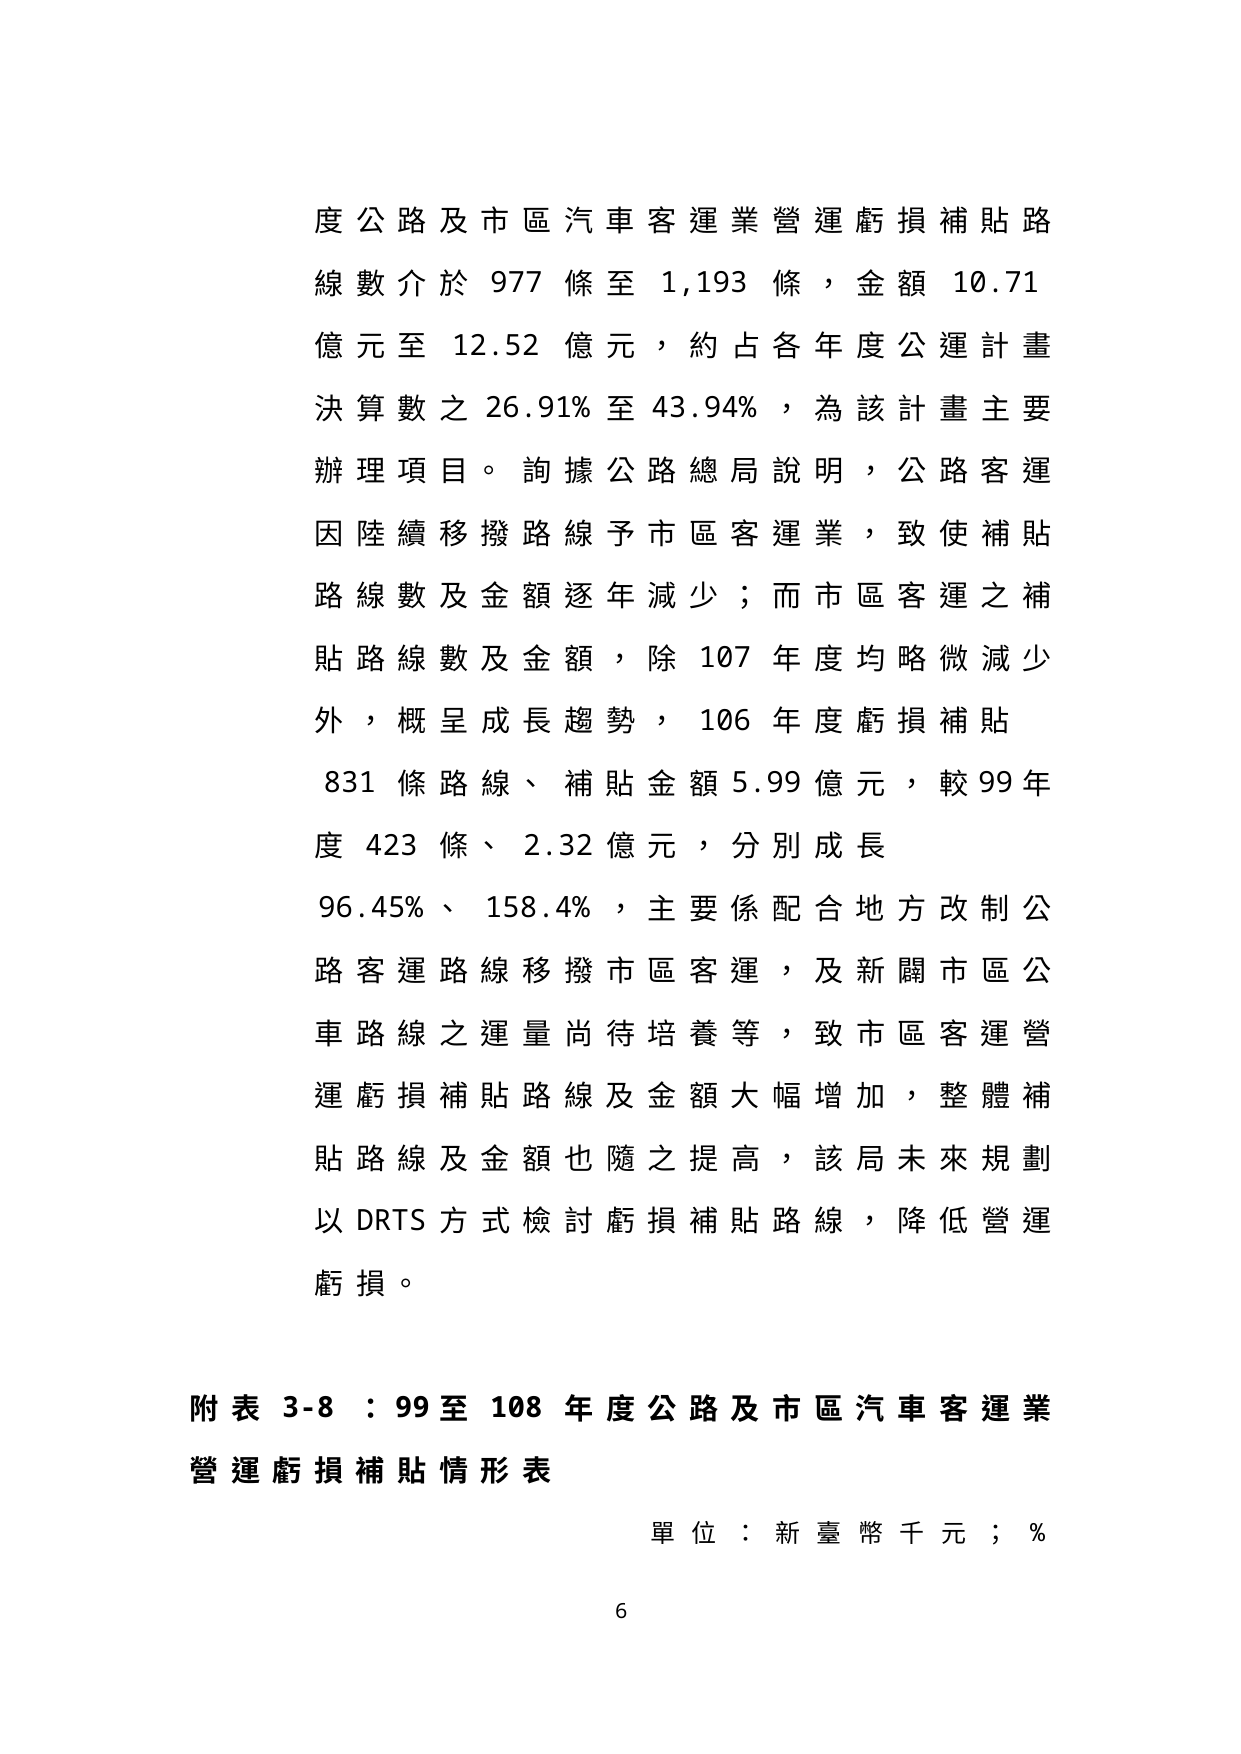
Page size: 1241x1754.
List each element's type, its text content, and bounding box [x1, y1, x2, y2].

text 度公路及市區汽車客運業營運虧損補貼路線數介於977條至1,193條，金額10.71億元至12.52億元，約占各年度公運計畫決算數之26.91%至43.94%，為該計畫主要辦理項目。詢據公路總局說明，公路客運因陸續移撥路線予市區客運業，致使補貼路線數及金額逐年減少；而市區客運之補貼路線數及金額，除107年度均略微減少外，概呈成長趨勢，106年度虧損補貼831條路線、補貼金額5.99億元，較99年度423條、2.32億元，分別成長96.45%、158.4%，主要係配合地方改制公路客運路線移撥市區客運，及新闢市區公車路線之運量尚待培養等，致市區客運營運虧損補貼路線及金額大幅增加，整體補貼路線及金額也隨之提高，該局未來規劃以DRTS方式檢討虧損補貼路線，降低營運虧損。 [271, 177, 1058, 1302]
text 單位：新臺幣千元；% [164, 1490, 1058, 1552]
text 附表3-8：99至108年度公路及市區汽車客運業營運虧損補貼情形表 [163, 1365, 1058, 1490]
